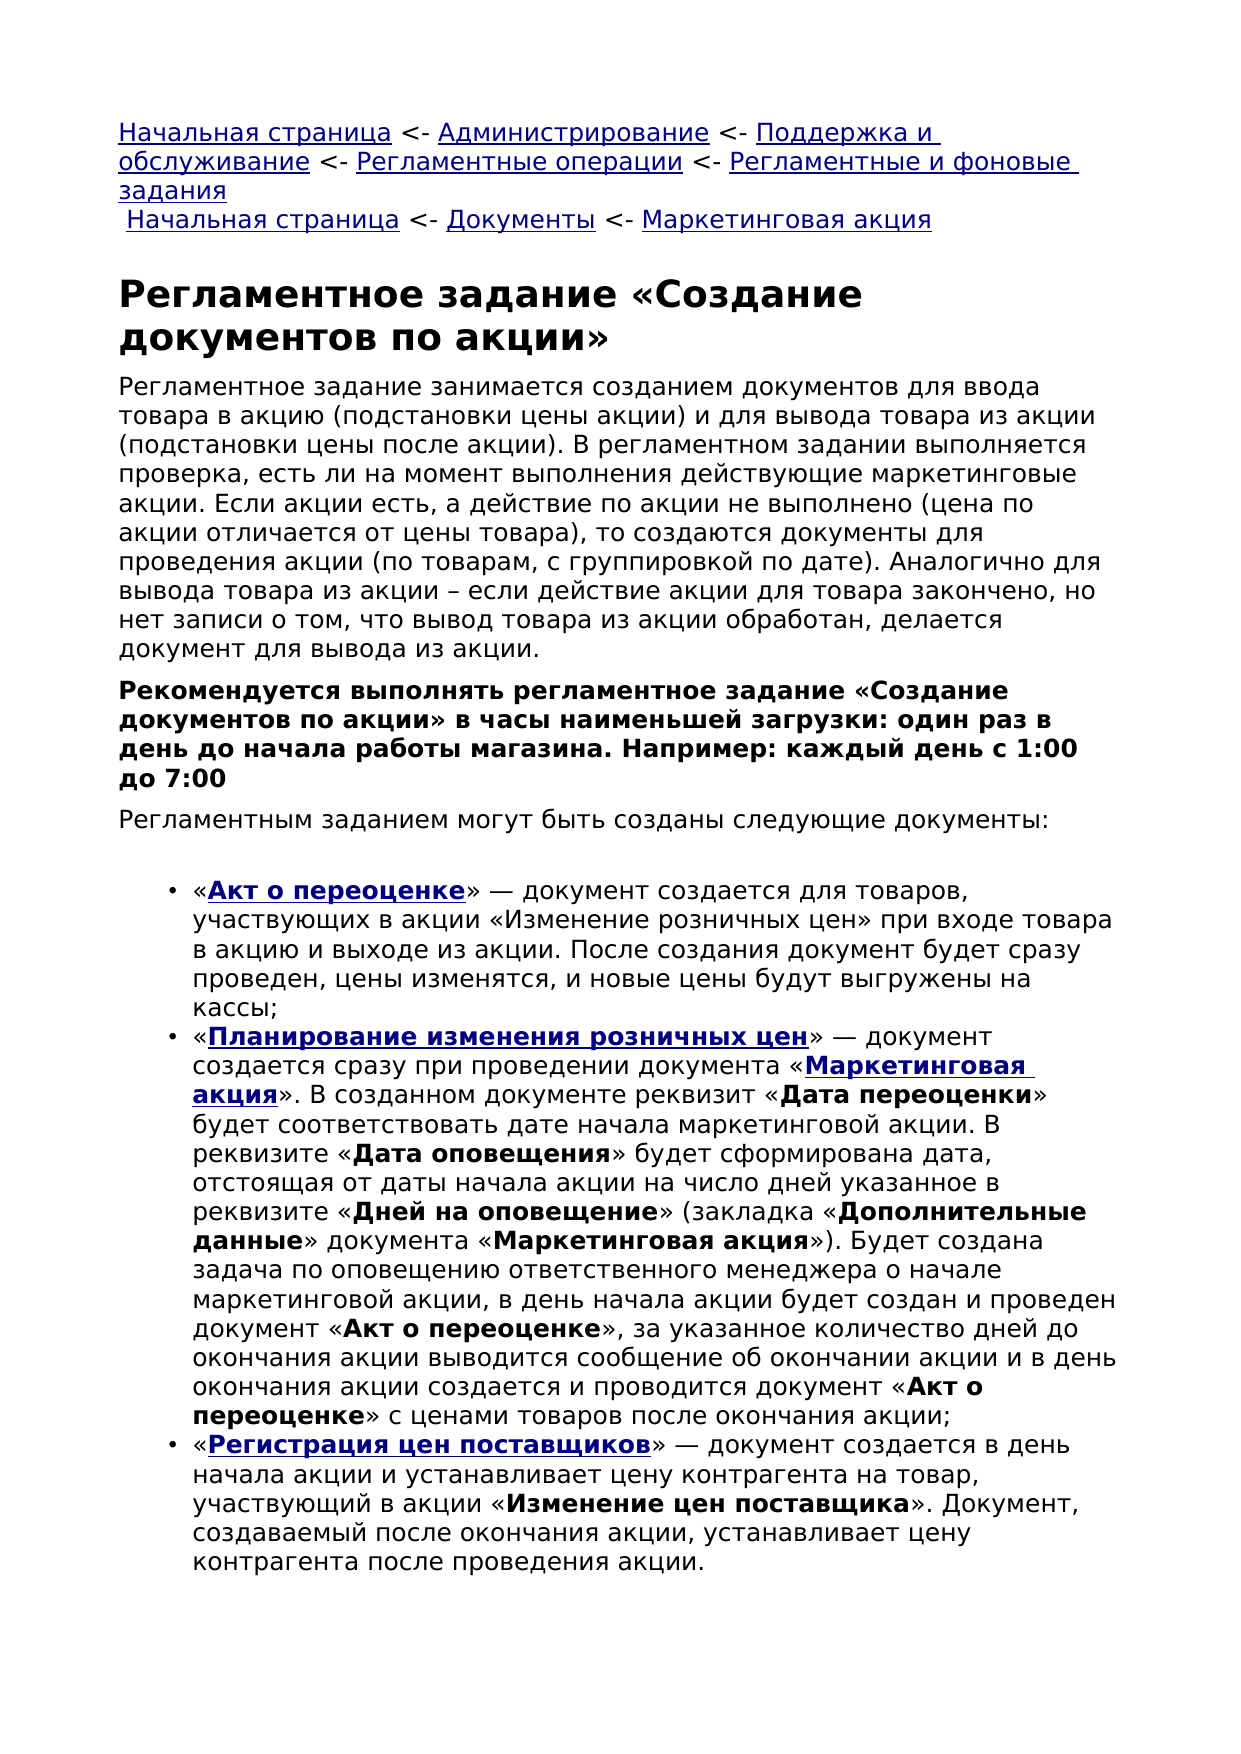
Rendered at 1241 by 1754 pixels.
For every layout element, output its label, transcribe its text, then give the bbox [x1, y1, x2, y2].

text Регламентное задание занимается созданием документов для ввода товара в акцию (подстановки цены акции) и для вывода товара из акции (подстановки цены после акции). В регламентном задании выполняется проверка, есть ли на момент выполнения действующие маркетинговые акции. Если акции есть, а действие по акции не выполнено (цена по акции отличается от цены товара), то создаются документы для проведения акции (по товарам, с группировкой по дате). Аналогично для вывода товара из акции – если действие акции для товара закончено, но нет записи о том, что вывод товара из акции обработан, делается документ для вывода из акции. [118, 372, 1122, 664]
text Регламентным заданием могут быть созданы следующие документы: [118, 805, 1122, 834]
list «Акт о переоценке» — документ создается для товаров, участвующих в акции «Изменение розничных цен» при входе товара в акцию и выходе из акции. После создания документ будет сразу проведен, цены изменятся, и новые цены будут выгружены на кассы; [177, 877, 1122, 1022]
list «Регистрация цен поставщиков» — документ создается в день начала акции и устанавливает цену контрагента на товар, участвующий в акции «Изменение цен поставщика». Документ, создаваемый после окончания акции, устанавливает цену контрагента после проведения акции. [177, 1431, 1122, 1577]
subtitle Регламентное задание «Создание документов по акции» [118, 272, 1122, 359]
list «Планирование изменения розничных цен» — документ создается сразу при проведении документа «Маркетинговая акция». В созданном документе реквизит «Дата переоценки» будет соответствовать дате начала маркетинговой акции. В реквизите «Дата оповещения» будет сформирована дата, отстоящая от даты начала акции на число дней указанное в реквизите «Дней на оповещение» (закладка «Дополнительные данные» документа «Маркетинговая акция»). Будет создана задача по оповещению ответственного менеджера о начале маркетинговой акции, в день начала акции будет создан и проведен документ «Акт о переоценке», за указанное количество дней до окончания акции выводится сообщение об окончании акции и в день окончания акции создается и проводится документ «Акт о переоценке» с ценами товаров после окончания акции; [177, 1022, 1122, 1431]
text Рекомендуется выполнять регламентное задание «Создание документов по акции» в часы наименьшей загрузки: один раз в день до начала работы магазина. Например: каждый день с 1:00 до 7:00 [118, 676, 1122, 793]
text Начальная страница <- Администрирование <- Поддержка и обслуживание <- Регламентные операции <- Регламентные и фоновые задания Начальная страница <- Документы <- Маркетинговая акция [118, 118, 1122, 235]
